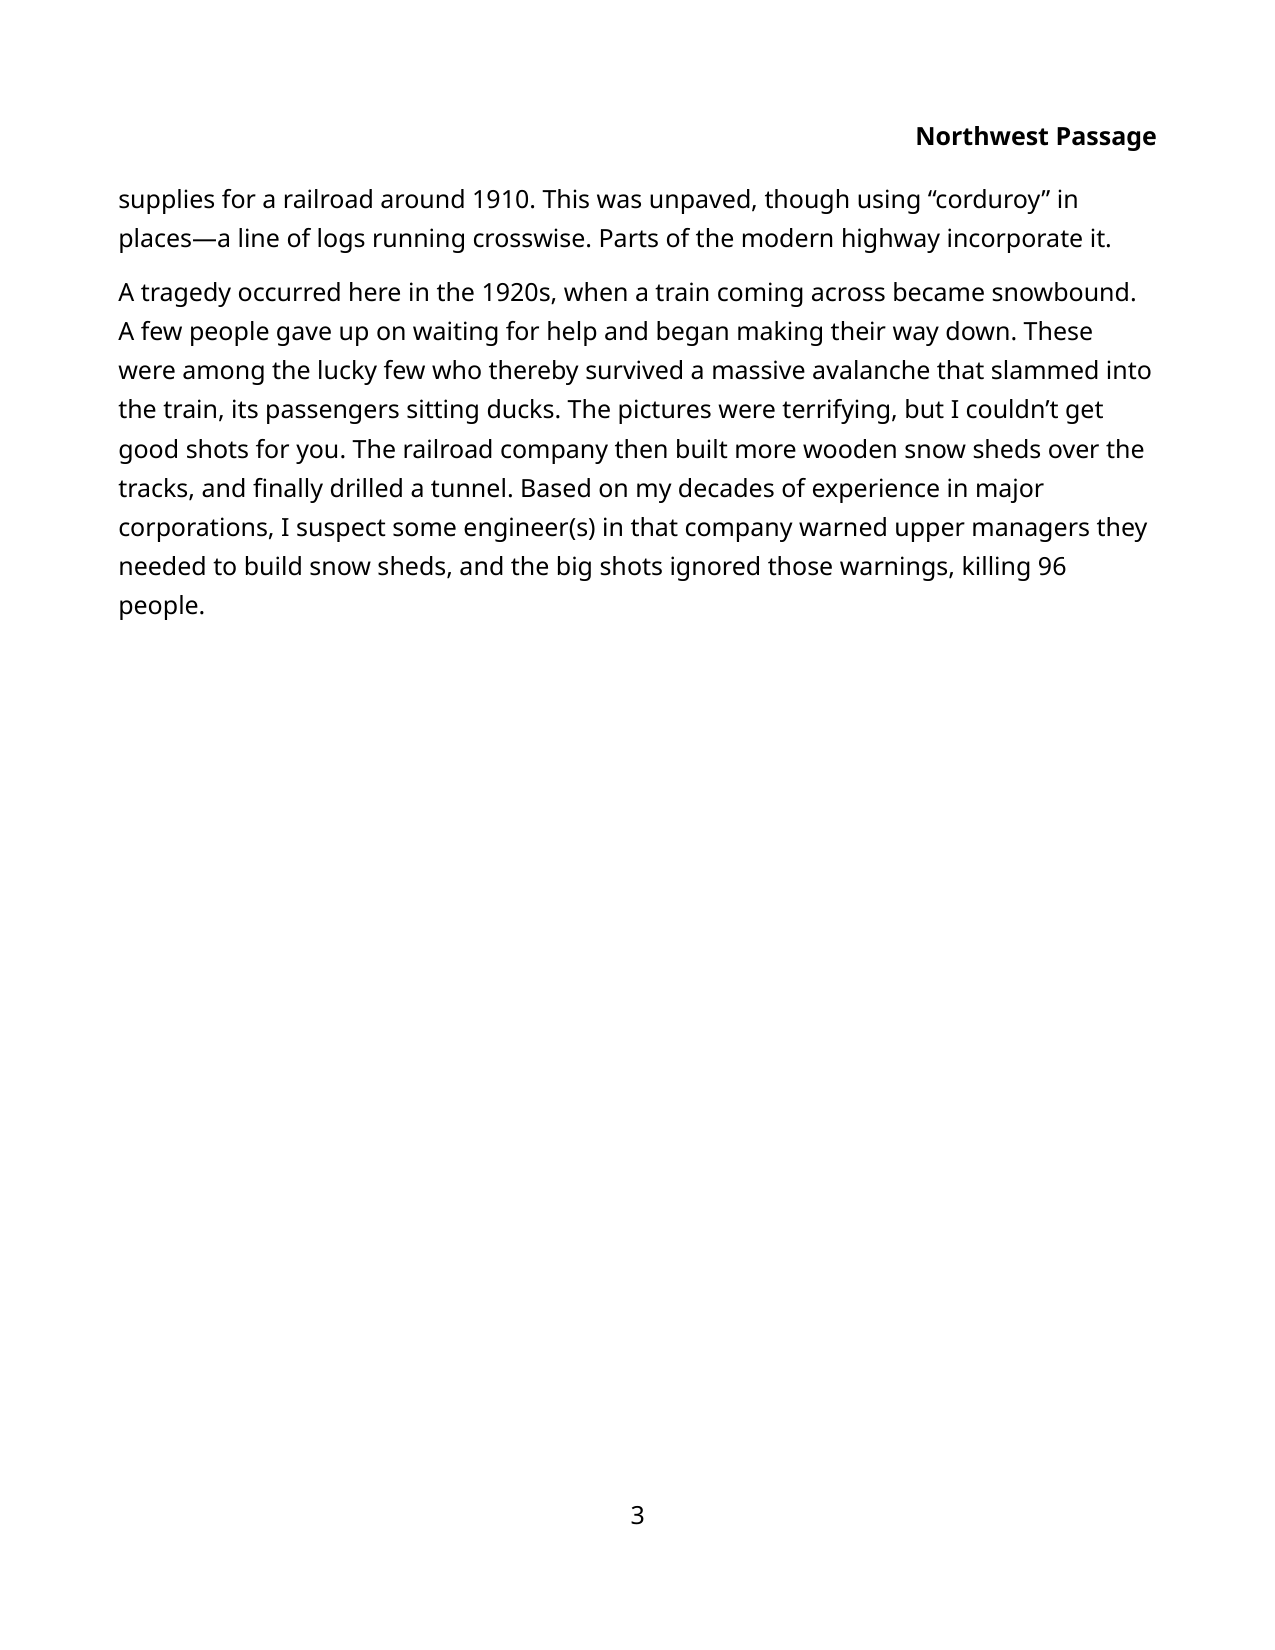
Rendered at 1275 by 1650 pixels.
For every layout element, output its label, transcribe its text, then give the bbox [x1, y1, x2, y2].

text supplies for a railroad around 1910. This was unpaved, though using “corduroy” in places—a line of logs running crosswise. Parts of the modern highway incorporate it. [118, 182, 1157, 255]
text A tragedy occurred here in the 1920s, when a train coming across became snowbound. A few people gave up on waiting for help and began making their way down. These were among the lucky few who thereby survived a massive avalanche that slammed into the train, its passengers sitting ducks. The pictures were terrifying, but I couldn’t get good shots for you. The railroad company then built more wooden snow sheds over the tracks, and finally drilled a tunnel. Based on my decades of experience in major corporations, I suspect some engineer(s) in that company warned upper managers they needed to build snow sheds, and the big shots ignored those warnings, killing 96 people. [118, 274, 1157, 622]
